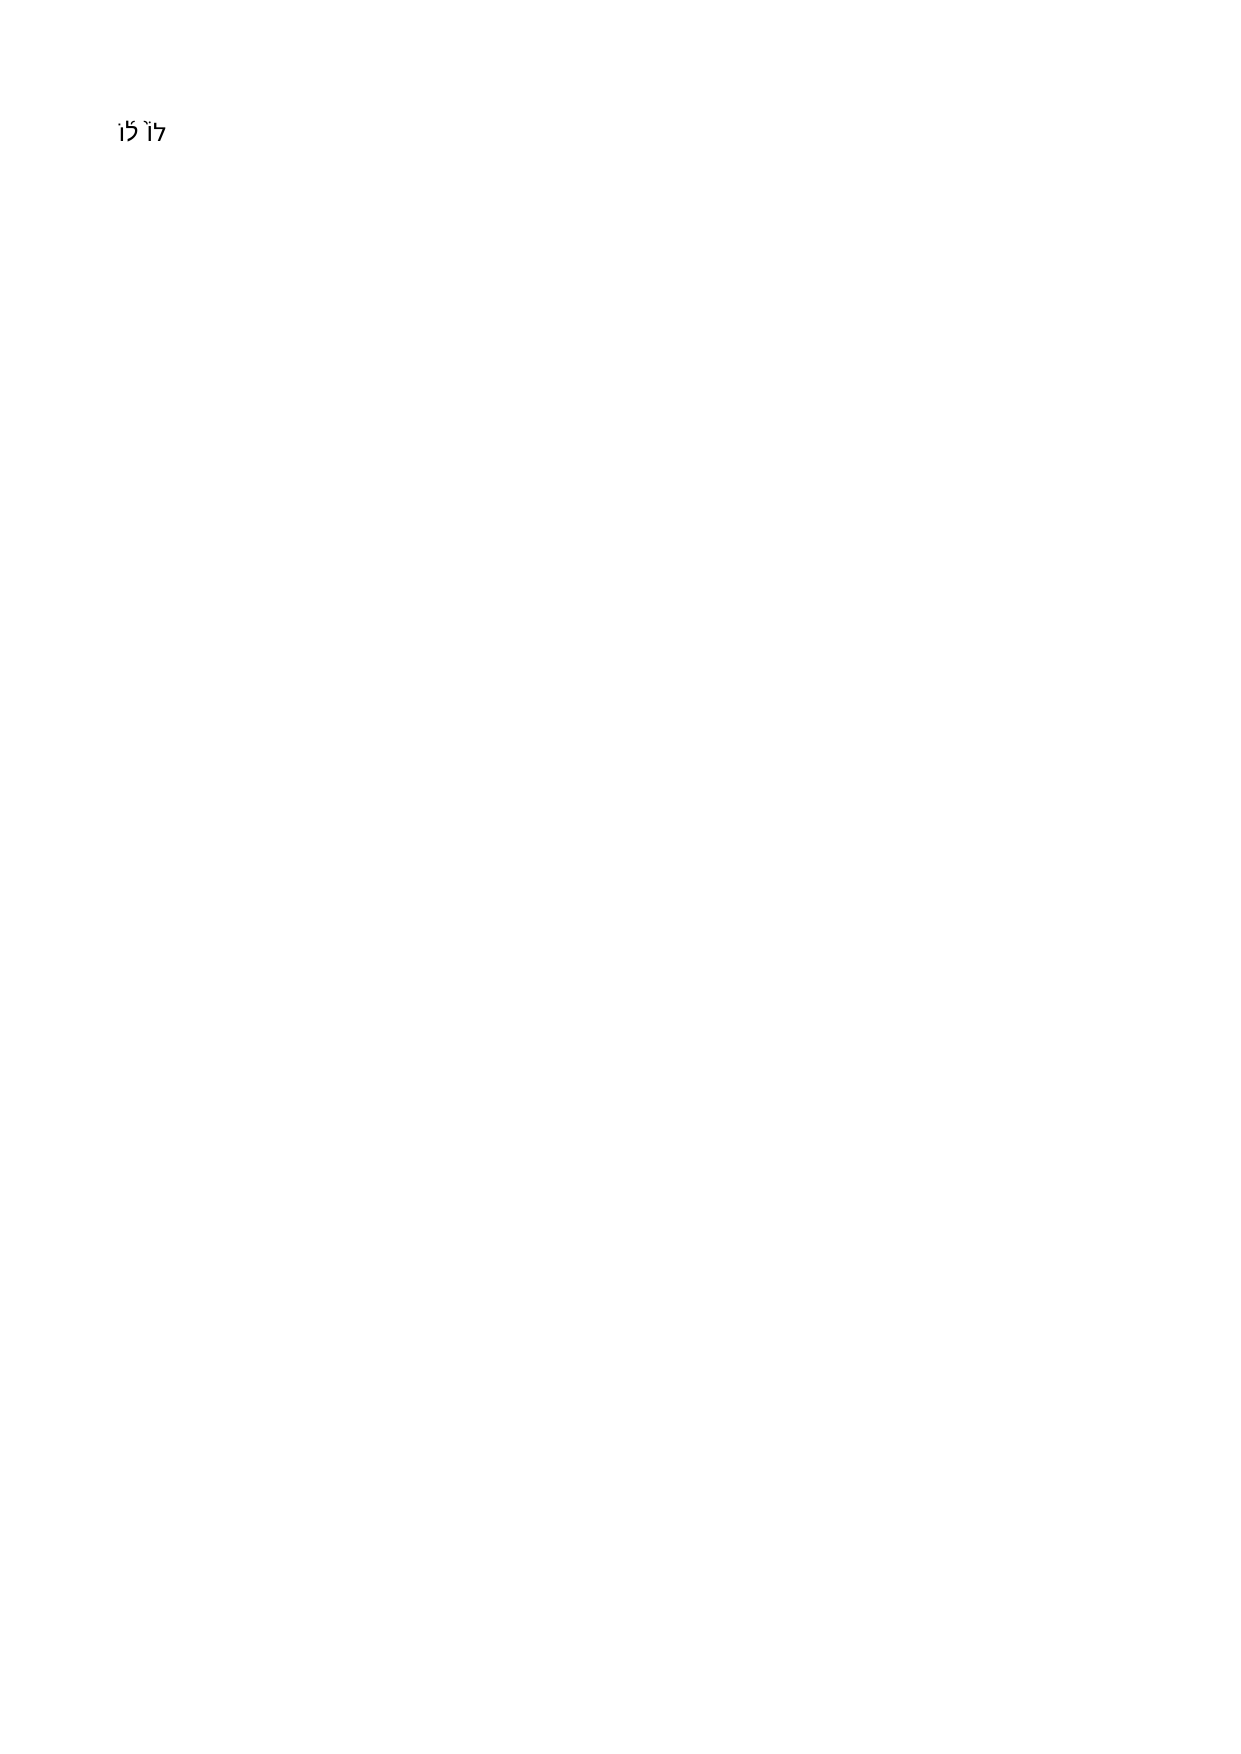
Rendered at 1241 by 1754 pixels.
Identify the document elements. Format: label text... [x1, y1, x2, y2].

text לוֹ֙ ל֜וֹ [118, 118, 1122, 147]
